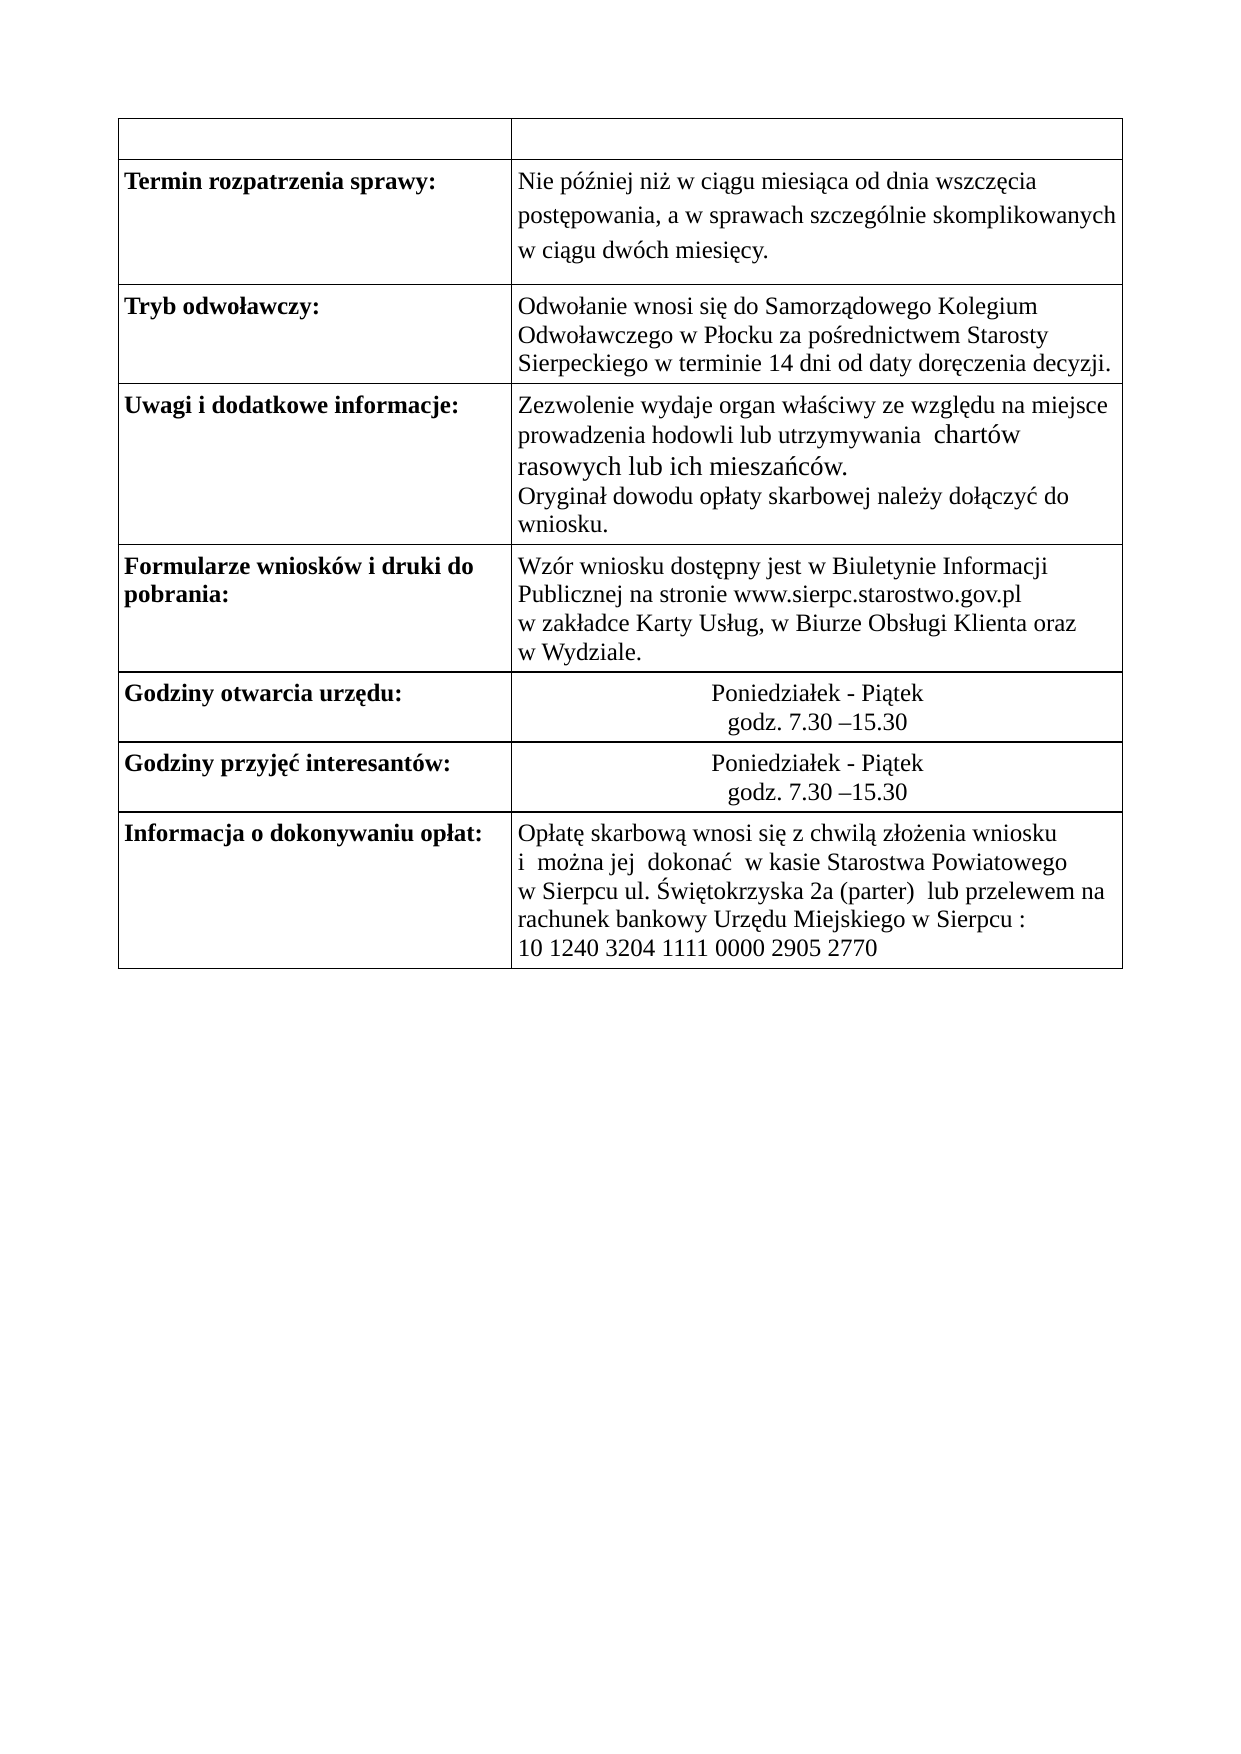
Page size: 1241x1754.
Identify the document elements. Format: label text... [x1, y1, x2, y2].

table_cell Odwołanie wnosi się do Samorządowego Kolegium Odwoławczego w Płocku za pośrednictwem Starosty Sierpeckiego w terminie 14 dni od daty doręczenia decyzji. [512, 285, 1122, 383]
table_cell Godziny otwarcia urzędu: [119, 673, 511, 741]
table_cell Godziny przyjęć interesantów: [119, 743, 511, 811]
table_cell Tryb odwoławczy: [119, 285, 511, 383]
table_cell Opłatę skarbową wnosi się z chwilą złożenia wniosku i można jej dokonać w kasie Starostwa Powiatowego w Sierpcu ul. Świętokrzyska 2a (parter) lub przelewem na rachunek bankowy Urzędu Miejskiego w Sierpcu : 10 1240 3204 1111 0000 2905 2770 [512, 813, 1122, 968]
table_cell Uwagi i dodatkowe informacje: [119, 384, 511, 544]
table_cell Formularze wniosków i druki do pobrania: [119, 545, 511, 671]
table_cell [119, 119, 511, 159]
table_cell Informacja o dokonywaniu opłat: [119, 813, 511, 968]
table_cell Termin rozpatrzenia sprawy: [119, 160, 511, 284]
table_cell Nie później niż w ciągu miesiąca od dnia wszczęcia postępowania, a w sprawach szczególnie skomplikowanych w ciągu dwóch miesięcy. [512, 160, 1122, 284]
table_cell Wzór wniosku dostępny jest w Biuletynie Informacji Publicznej na stronie www.sierpc.starostwo.gov.pl w zakładce Karty Usług, w Biurze Obsługi Klienta oraz w Wydziale. [512, 545, 1122, 671]
table_cell [512, 119, 1122, 159]
table_cell Zezwolenie wydaje organ właściwy ze względu na miejsce prowadzenia hodowli lub utrzymywania chartów rasowych lub ich mieszańców. Oryginał dowodu opłaty skarbowej należy dołączyć do wniosku. [512, 384, 1122, 544]
table_cell Poniedziałek - Piątek godz. 7.30 –15.30 [512, 743, 1122, 811]
table_cell Poniedziałek - Piątek godz. 7.30 –15.30 [512, 673, 1122, 741]
